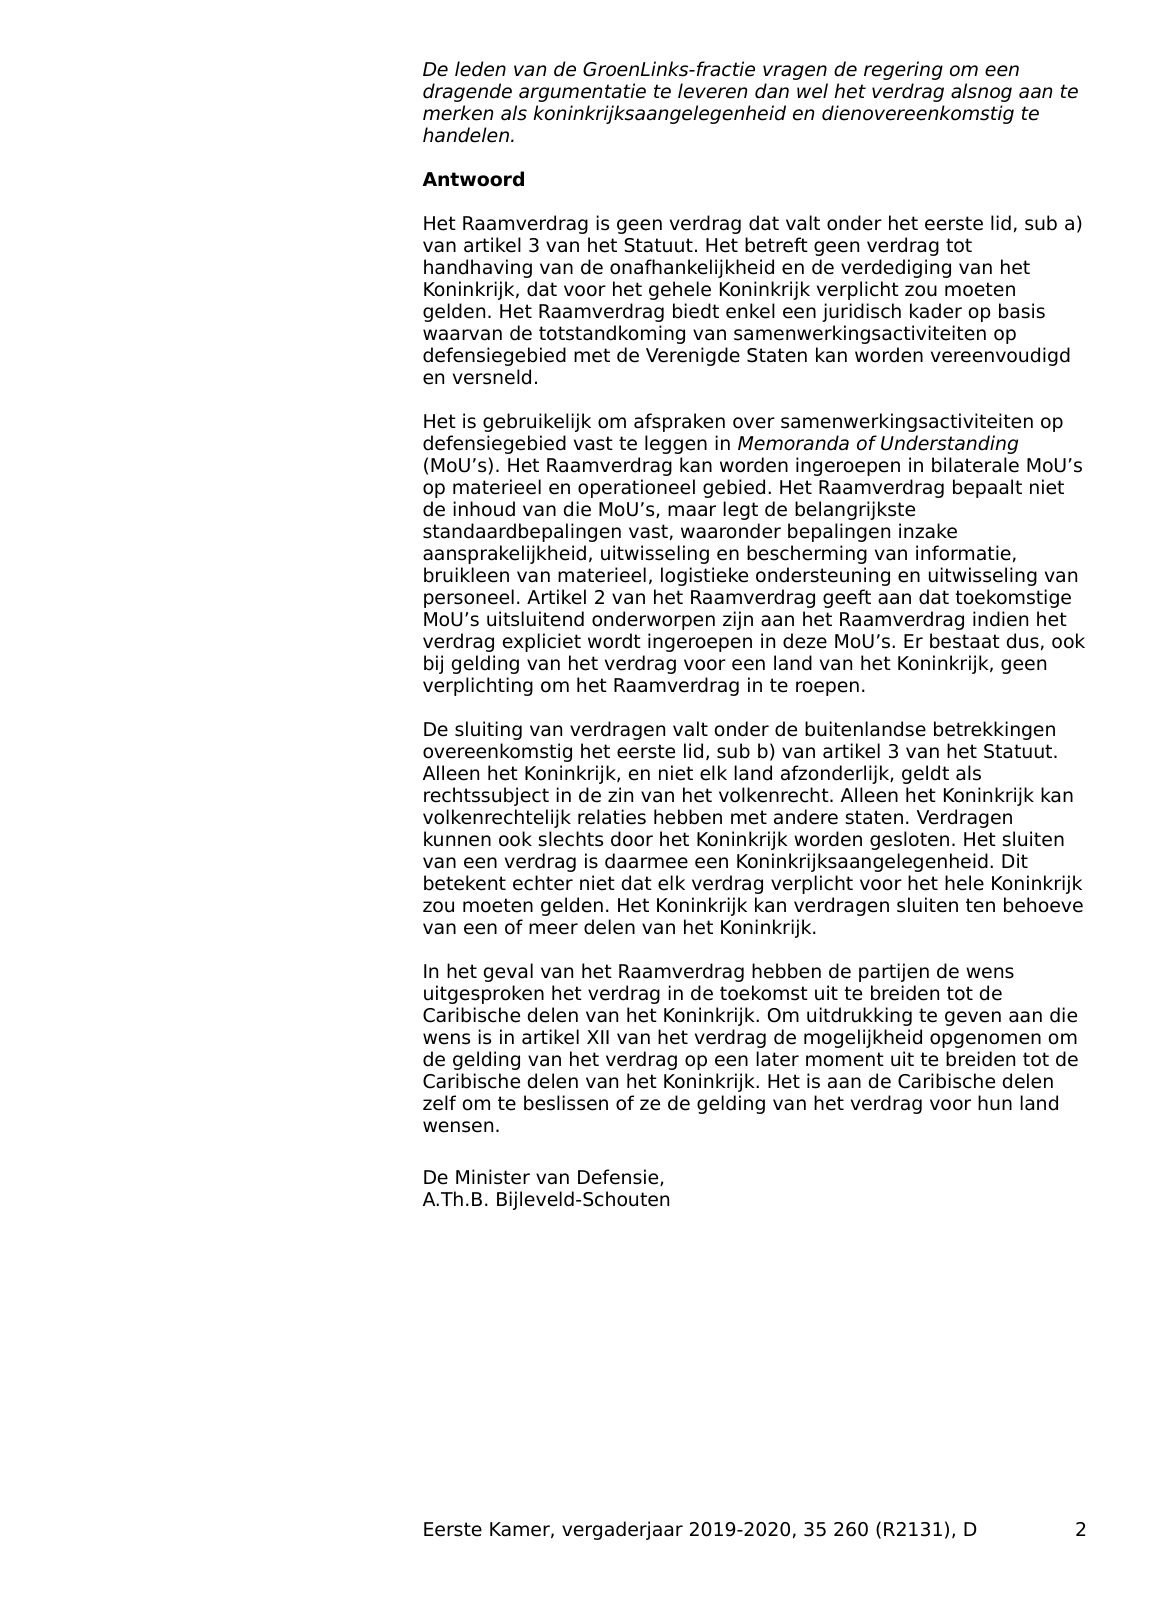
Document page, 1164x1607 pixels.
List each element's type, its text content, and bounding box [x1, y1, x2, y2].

text De leden van de GroenLinks-fractie vragen de regering om een dragende argumentatie te leveren dan wel het verdrag alsnog aan te merken als koninkrijksaangelegenheid en dienovereenkomstig te handelen. [422, 59, 1087, 147]
text Het is gebruikelijk om afspraken over samenwerkingsactiviteiten op defensiegebied vast te leggen in Memoranda of Understanding (MoU’s). Het Raamverdrag kan worden ingeroepen in bilaterale MoU’s op materieel en operationeel gebied. Het Raamverdrag bepaalt niet de inhoud van die MoU’s, maar legt de belangrijkste standaardbepalingen vast, waaronder bepalingen inzake aansprakelijkheid, uitwisseling en bescherming van informatie, bruikleen van materieel, logistieke ondersteuning en uitwisseling van personeel. Artikel 2 van het Raamverdrag geeft aan dat toekomstige MoU’s uitsluitend onderworpen zijn aan het Raamverdrag indien het verdrag expliciet wordt ingeroepen in deze MoU’s. Er bestaat dus, ook bij gelding van het verdrag voor een land van het Koninkrijk, geen verplichting om het Raamverdrag in te roepen. [422, 411, 1087, 697]
text In het geval van het Raamverdrag hebben de partijen de wens uitgesproken het verdrag in de toekomst uit te breiden tot de Caribische delen van het Koninkrijk. Om uitdrukking te geven aan die wens is in artikel XII van het verdrag de mogelijkheid opgenomen om de gelding van het verdrag op een later moment uit te breiden tot de Caribische delen van het Koninkrijk. Het is aan de Caribische delen zelf om te beslissen of ze de gelding van het verdrag voor hun land wensen. [422, 961, 1087, 1137]
text De sluiting van verdragen valt onder de buitenlandse betrekkingen overeenkomstig het eerste lid, sub b) van artikel 3 van het Statuut. Alleen het Koninkrijk, en niet elk land afzonderlijk, geldt als rechtssubject in de zin van het volkenrecht. Alleen het Koninkrijk kan volkenrechtelijk relaties hebben met andere staten. Verdragen kunnen ook slechts door het Koninkrijk worden gesloten. Het sluiten van een verdrag is daarmee een Koninkrijksaangelegenheid. Dit betekent echter niet dat elk verdrag verplicht voor het hele Koninkrijk zou moeten gelden. Het Koninkrijk kan verdragen sluiten ten behoeve van een of meer delen van het Koninkrijk. [422, 719, 1087, 939]
text Het Raamverdrag is geen verdrag dat valt onder het eerste lid, sub a) van artikel 3 van het Statuut. Het betreft geen verdrag tot handhaving van de onafhankelijkheid en de verdediging van het Koninkrijk, dat voor het gehele Koninkrijk verplicht zou moeten gelden. Het Raamverdrag biedt enkel een juridisch kader op basis waarvan de totstandkoming van samenwerkingsactiviteiten op defensiegebied met de Verenigde Staten kan worden vereenvoudigd en versneld. [422, 213, 1087, 389]
subtitle Antwoord [422, 169, 1087, 191]
text De Minister van Defensie, A.Th.B. Bijleveld-Schouten [422, 1167, 1087, 1211]
